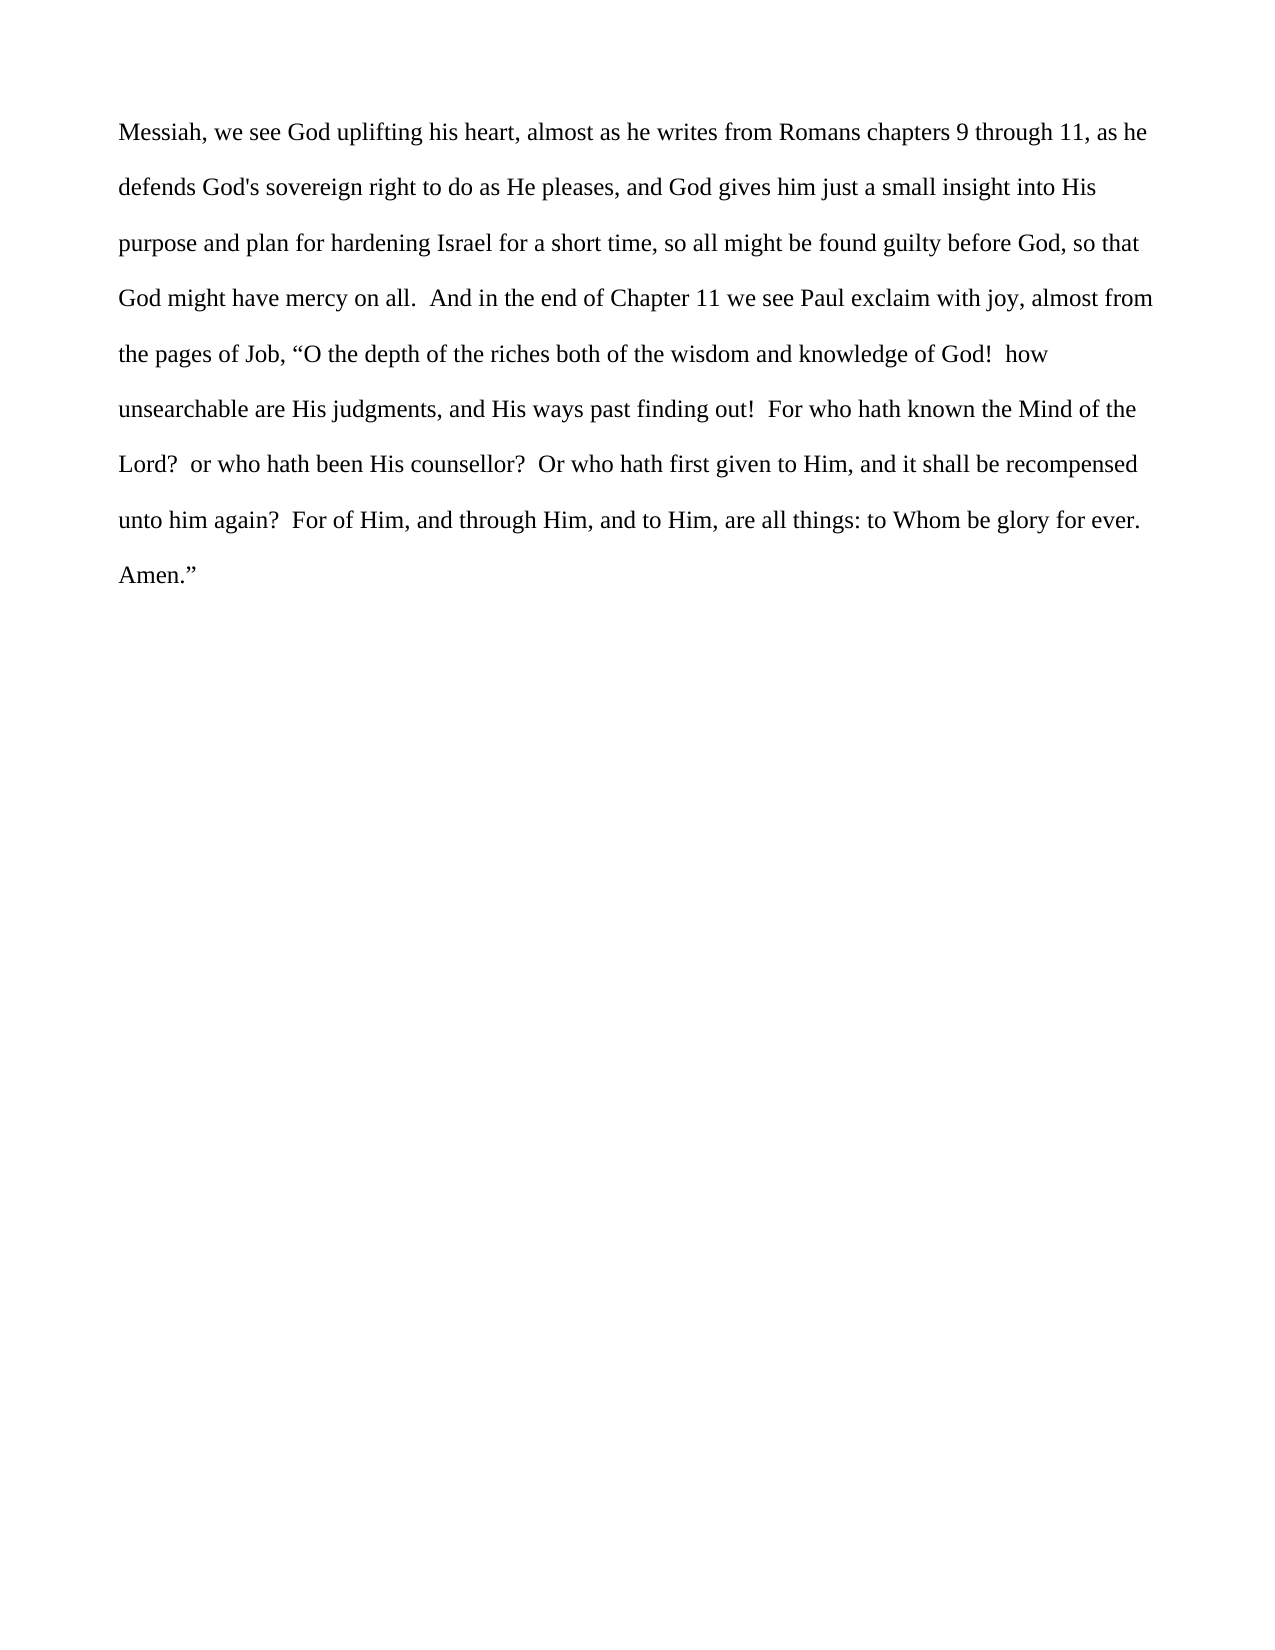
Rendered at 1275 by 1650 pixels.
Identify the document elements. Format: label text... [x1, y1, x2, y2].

text Messiah, we see God uplifting his heart, almost as he writes from Romans chapters 9 through 11, as he defends God's sovereign right to do as He pleases, and God gives him just a small insight into His purpose and plan for hardening Israel for a short time, so all might be found guilty before God, so that God might have mercy on all. And in the end of Chapter 11 we see Paul exclaim with joy, almost from the pages of Job, “O the depth of the riches both of the wisdom and knowledge of God! how unsearchable are His judgments, and His ways past finding out! For who hath known the Mind of the Lord? or who hath been His counsellor? Or who hath first given to Him, and it shall be recompensed unto him again? For of Him, and through Him, and to Him, are all things: to Whom be glory for ever. Amen.” [118, 118, 1157, 589]
